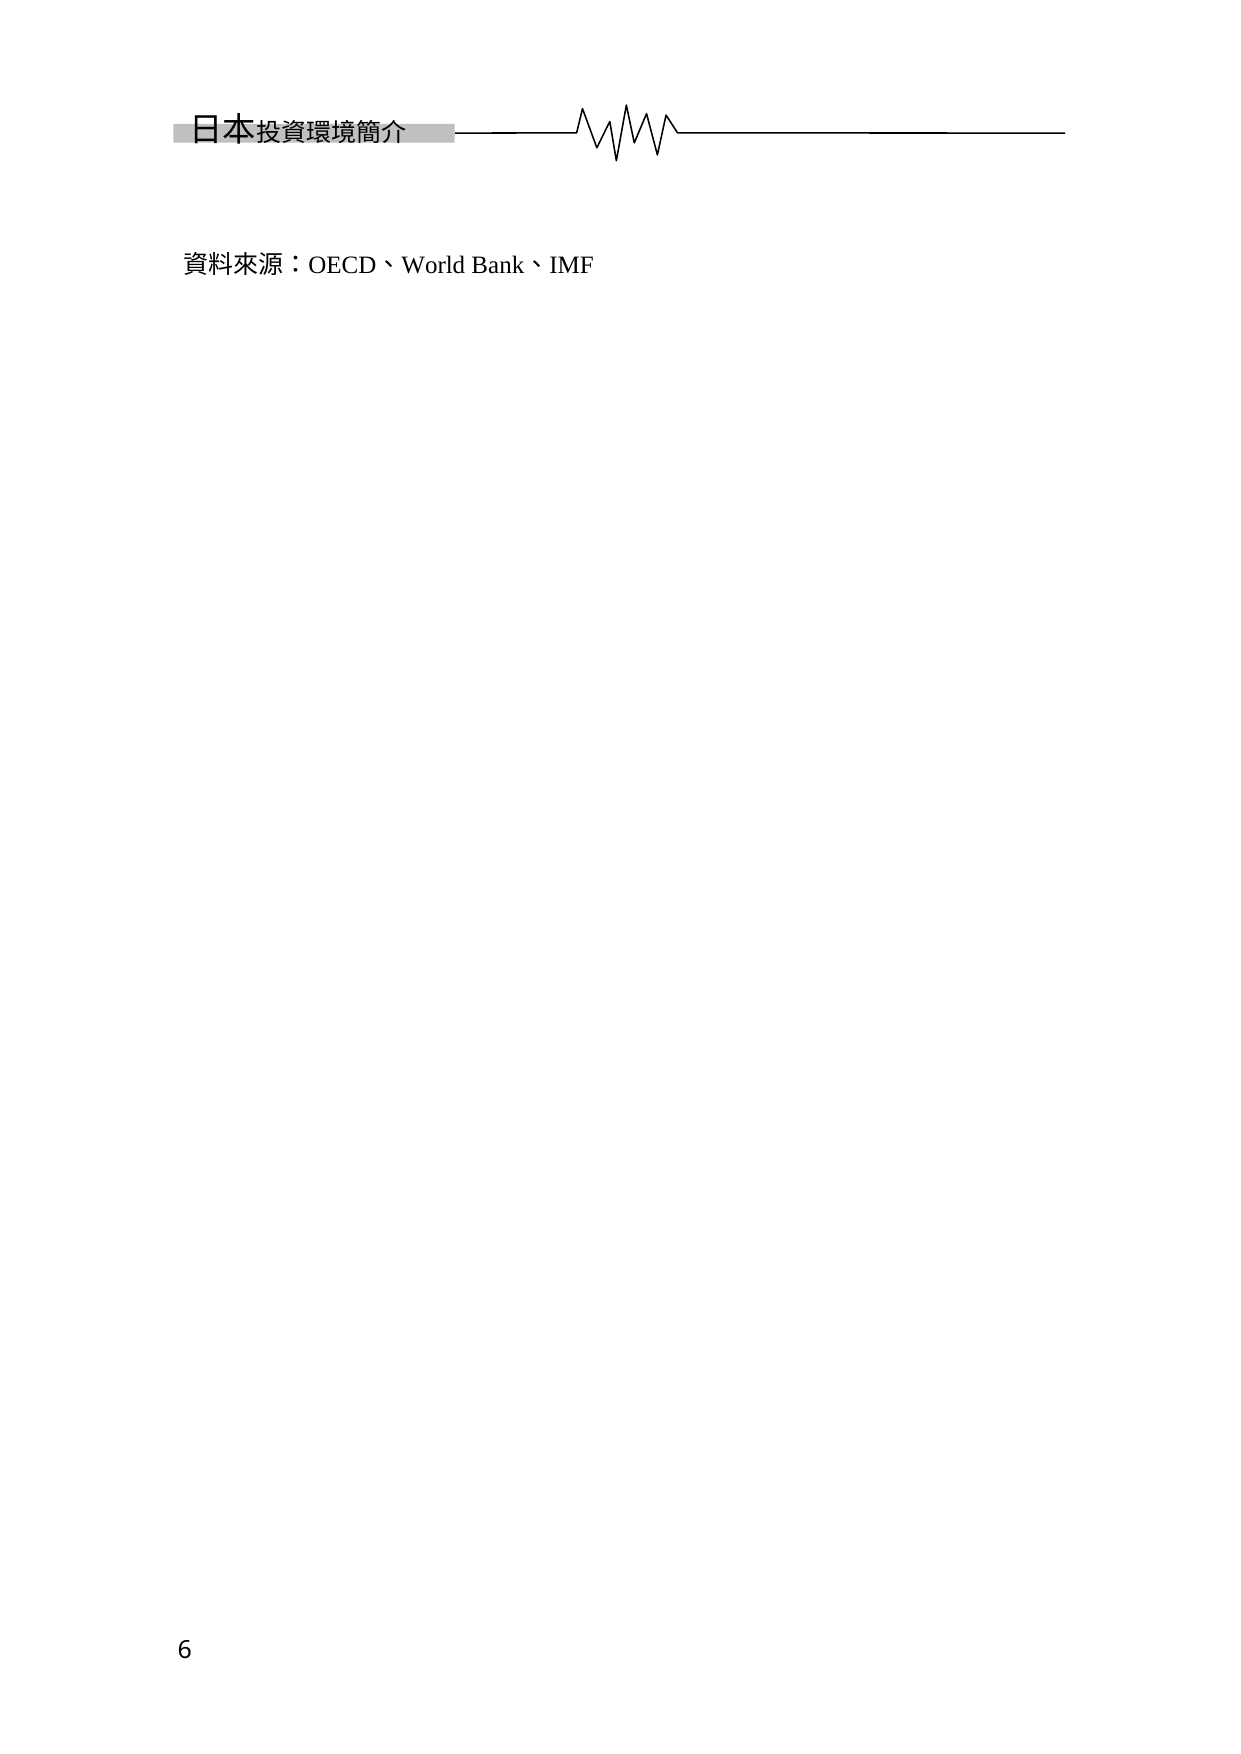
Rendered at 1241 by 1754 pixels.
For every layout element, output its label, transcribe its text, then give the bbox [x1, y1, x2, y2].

text 資料來源：OECD、World Bank、IMF [183, 236, 1057, 290]
